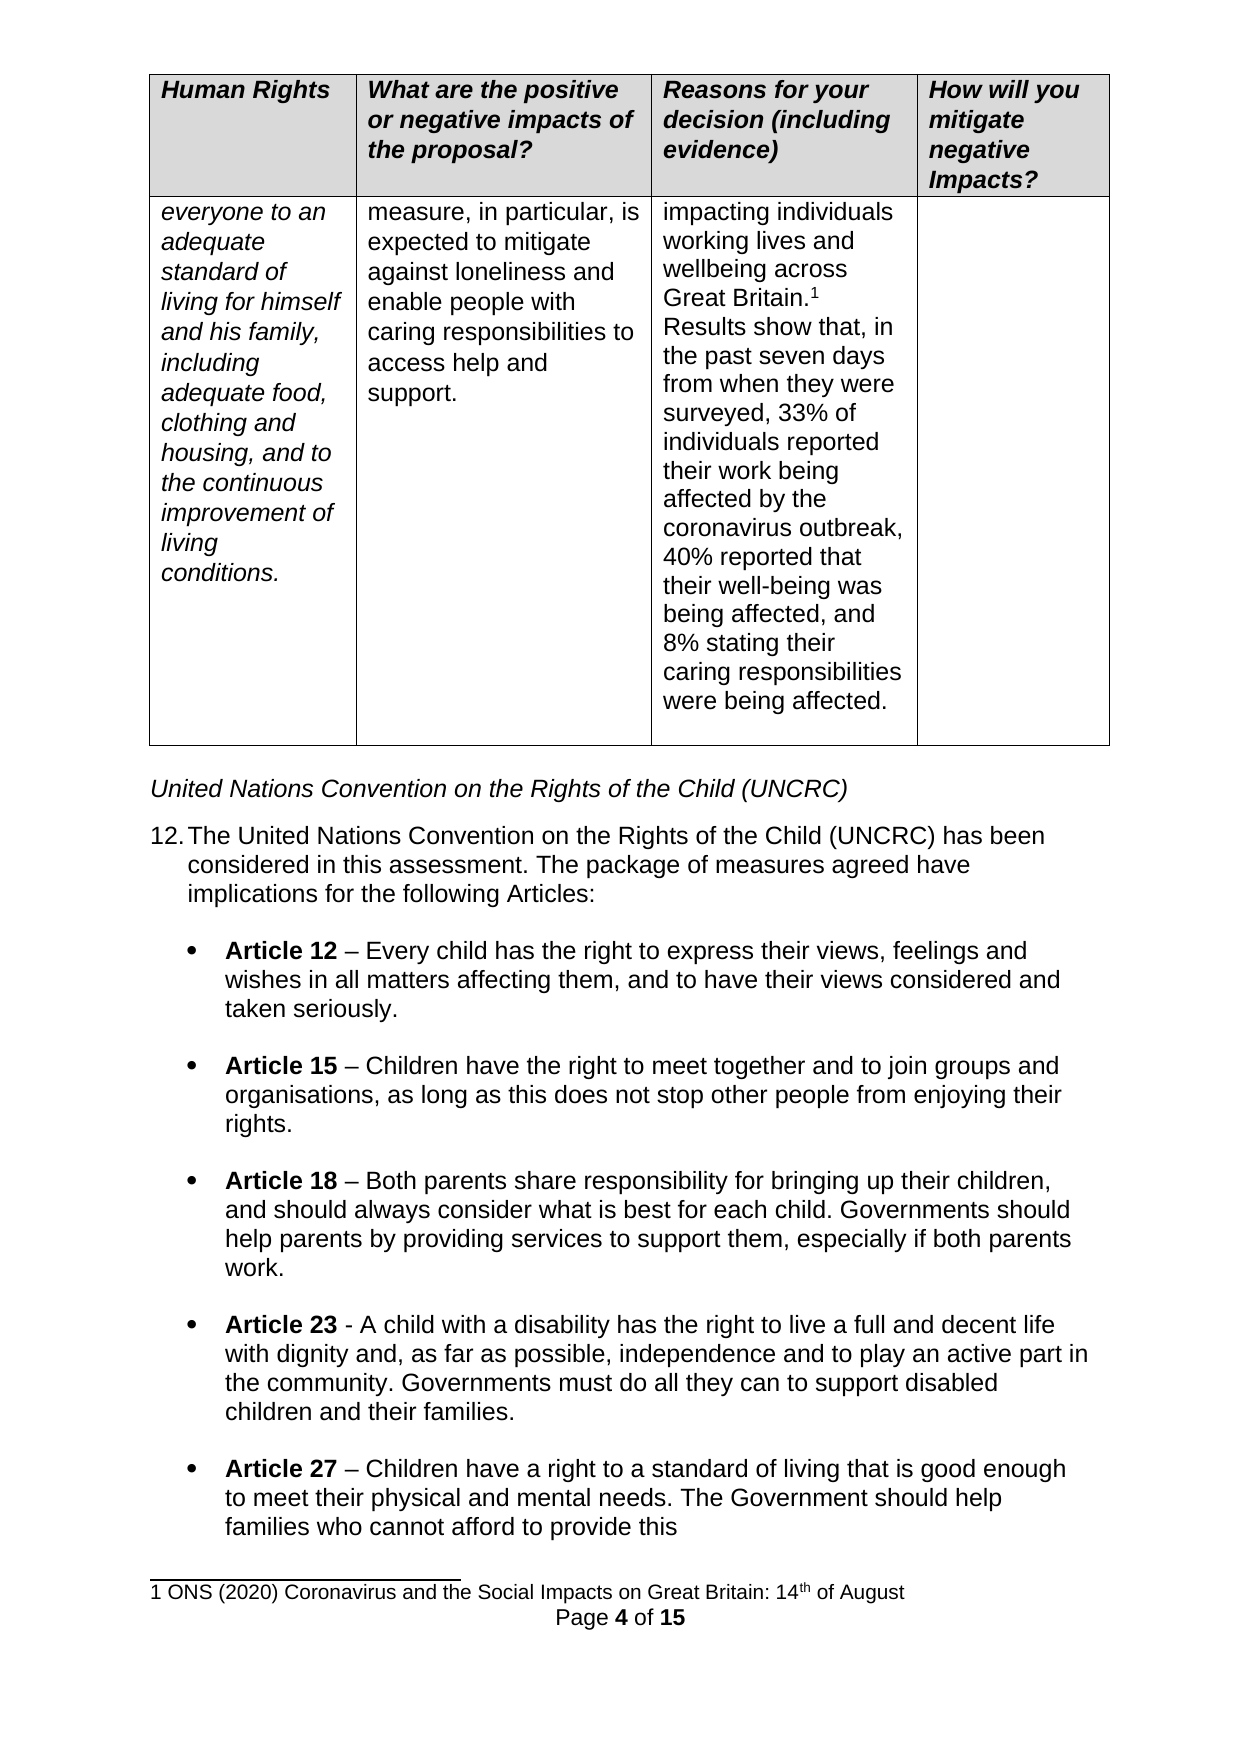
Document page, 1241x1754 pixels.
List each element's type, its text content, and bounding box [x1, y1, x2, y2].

list Article 12 – Every child has the right to express their views, feelings and wishes in all matters affecting them, and to have their views considered and taken seriously. [187, 936, 1090, 1022]
list Article 15 – Children have the right to meet together and to join groups and organisations, as long as this does not stop other people from enjoying their rights. [187, 1051, 1090, 1138]
table_cell measure, in particular, is expected to mitigate against loneliness and enable people with caring responsibilities to access help and support. [357, 197, 651, 744]
table_cell [918, 197, 1109, 744]
table_header What are the positive or negative impacts of the proposal? [357, 75, 651, 196]
list Article 23 - A child with a disability has the right to live a full and decent life with dignity and, as far as possible, independence and to play an active part in the community. Governments must do all they can to support disabled children and their families. [187, 1310, 1090, 1425]
table_header Reasons for your decision (including evidence) [652, 75, 917, 196]
list Article 27 – Children have a right to a standard of living that is good enough to meet their physical and mental needs. The Government should help families who cannot afford to provide this [187, 1454, 1090, 1540]
table_header How will you mitigate negative Impacts? [918, 75, 1109, 196]
table_cell impacting individuals working lives and wellbeing across Great Britain. Results show that, in the past seven days from when they were surveyed, 33% of individuals reported their work being affected by the coronavirus outbreak, 40% reported that their well-being was being affected, and 8% stating their caring responsibilities were being affected. [652, 197, 917, 744]
table_header Human Rights [150, 75, 356, 196]
table_cell everyone to an adequate standard of living for himself and his family, including adequate food, clothing and housing, and to the continuous improvement of living conditions. [150, 197, 356, 744]
list Article 18 – Both parents share responsibility for bringing up their children, and should always consider what is best for each child. Governments should help parents by providing services to support them, especially if both parents work. [187, 1166, 1090, 1281]
list The United Nations Convention on the Rights of the Child (UNCRC) has been considered in this assessment. The package of measures agreed have implications for the following Articles: [150, 821, 1090, 907]
text United Nations Convention on the Rights of the Child (UNCRC) [150, 774, 1090, 803]
